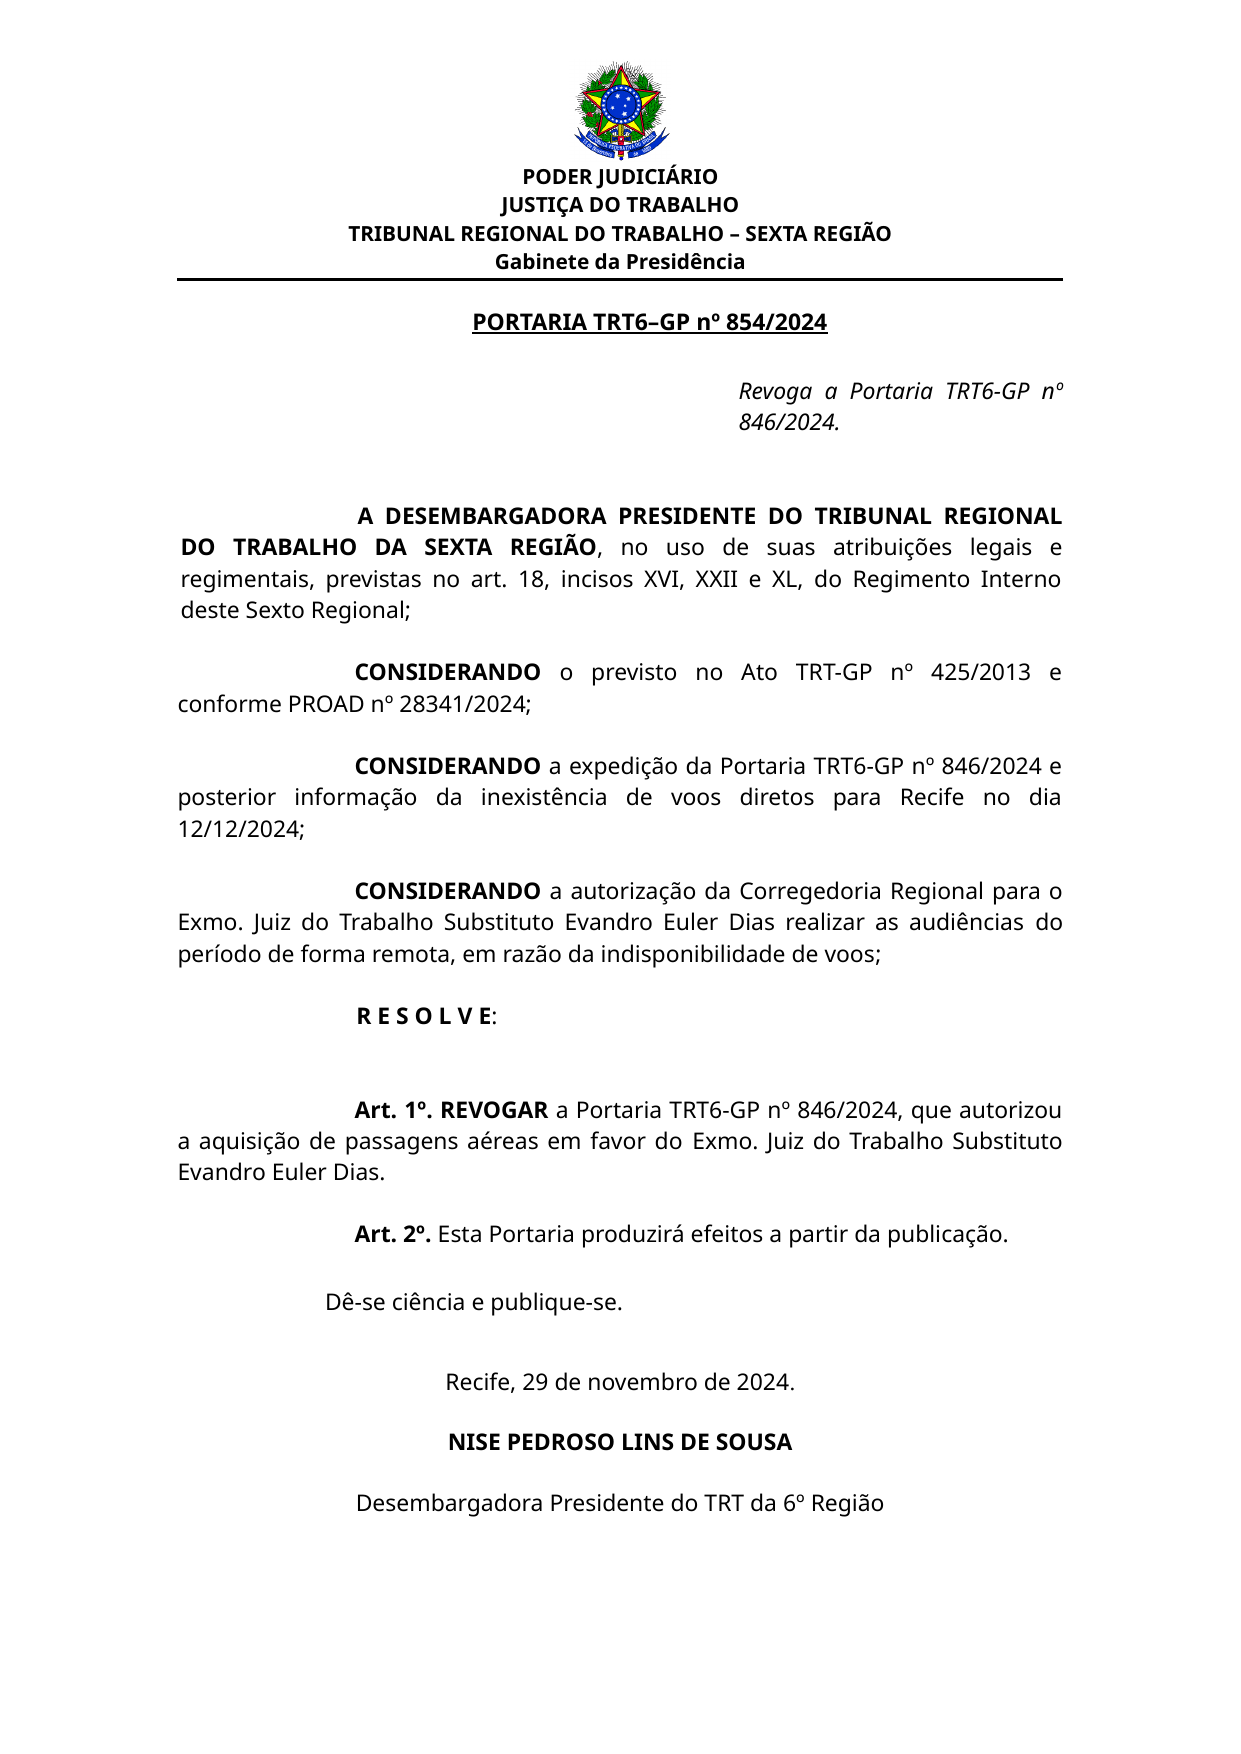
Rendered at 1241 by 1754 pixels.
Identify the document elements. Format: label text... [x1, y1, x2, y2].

text JUSTIÇA DO TRABALHO [177, 190, 1063, 219]
text Desembargadora Presidente do TRT da 6º Região [177, 1486, 1063, 1518]
text CONSIDERANDO a autorização da Corregedoria Regional para o Exmo. Juiz do Trabalho Substituto Evandro Euler Dias realizar as audiências do período de forma remota, em razão da indisponibilidade de voos; [177, 874, 1063, 968]
text NISE PEDROSO LINS DE SOUSA [177, 1426, 1063, 1457]
text R E S O L V E: [179, 999, 1063, 1031]
text PORTARIA TRT6–GP nº 854/2024 [236, 306, 1063, 337]
picture [569, 59, 672, 162]
text Revoga a Portaria TRT6-GP nº 846/2024. [738, 374, 1063, 437]
text Gabinete da Presidência [177, 247, 1063, 278]
text PODER JUDICIÁRIO [177, 162, 1063, 190]
text Recife, 29 de novembro de 2024. [177, 1366, 1063, 1397]
text Art. 2º. Esta Portaria produzirá efeitos a partir da publicação. [177, 1218, 1063, 1249]
text Dê-se ciência e publique-se. [177, 1286, 1063, 1317]
text A DESEMBARGADORA PRESIDENTE DO TRIBUNAL REGIONAL DO TRABALHO DA SEXTA REGIÃO, no uso de suas atribuições legais e regimentais, previstas no art. 18, incisos XVI, XXII e XL, do Regimento Interno deste Sexto Regional; [180, 499, 1063, 624]
text TRIBUNAL REGIONAL DO TRABALHO – SEXTA REGIÃO [177, 219, 1063, 247]
text CONSIDERANDO a expedição da Portaria TRT6-GP nº 846/2024 e posterior informação da inexistência de voos diretos para Recife no dia 12/12/2024; [177, 749, 1063, 843]
text CONSIDERANDO o previsto no Ato TRT-GP nº 425/2013 e conforme PROAD nº 28341/2024; [177, 656, 1063, 718]
text Art. 1º. REVOGAR a Portaria TRT6-GP nº 846/2024, que autorizou a aquisição de passagens aéreas em favor do Exmo. Juiz do Trabalho Substituto Evandro Euler Dias. [177, 1093, 1063, 1187]
